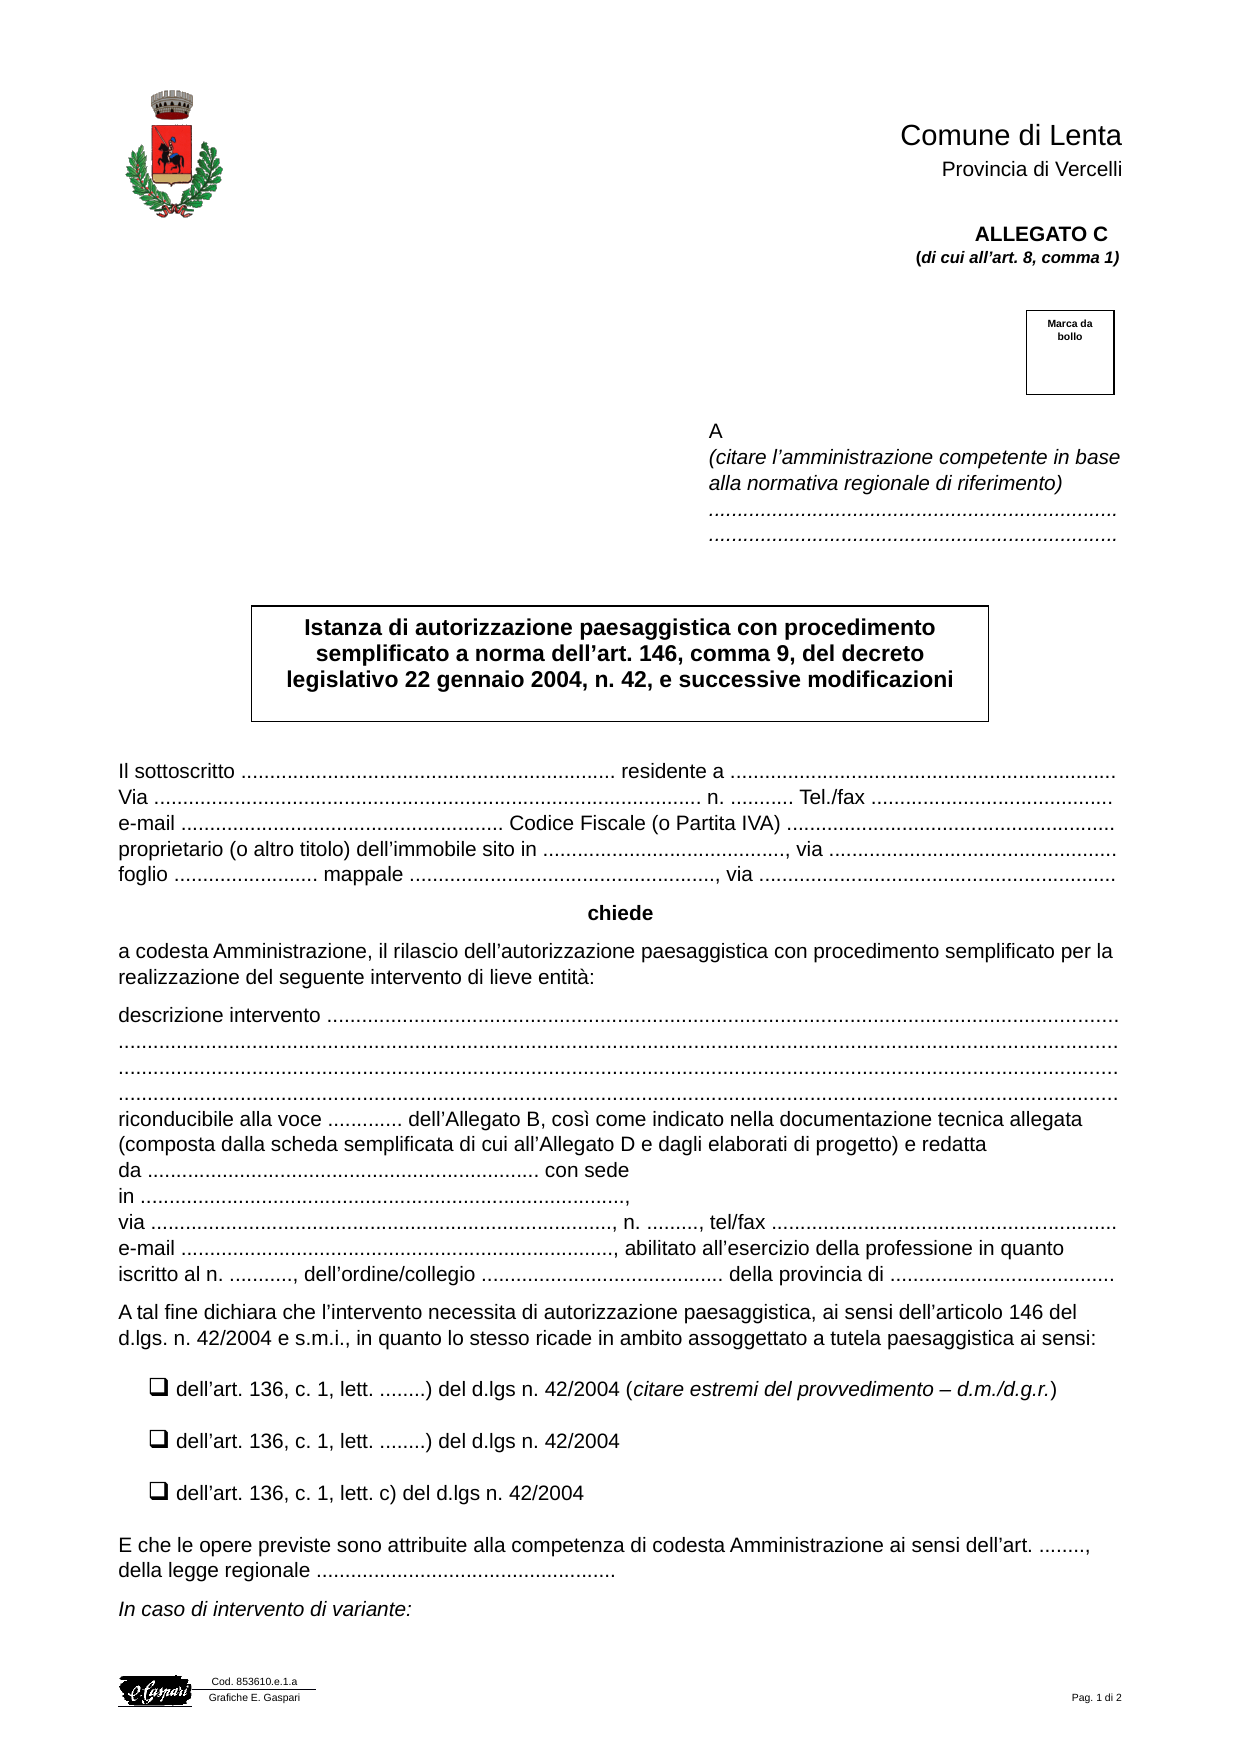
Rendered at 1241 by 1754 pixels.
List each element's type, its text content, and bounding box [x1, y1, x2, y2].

text ....................................................................... [118, 496, 1122, 520]
text  dell’art. 136, c. 1, lett. ........) del d.lgs n. 42/2004 [118, 1428, 1122, 1453]
text E che le opere previste sono attribuite alla competenza di codesta Amministrazione ai sensi dell’art. ........, della legge regionale .................................................... [118, 1532, 1122, 1582]
picture [122, 87, 224, 219]
text Comune di Lenta [224, 118, 1122, 152]
text Il sottoscritto ................................................................. residente a ................................................................... Via ............................................................................................... n. ........... Tel./fax .......................................... e-mail ........................................................ Codice Fiscale (o Partita IVA) ......................................................... proprietario (o altro titolo) dell’immobile sito in .........................................., via .................................................. foglio ......................... mappale ....................................................., via .............................................................. [118, 759, 1122, 886]
picture [118, 1674, 192, 1706]
text  dell’art. 136, c. 1, lett. ........) del d.lgs n. 42/2004 (citare estremi del provvedimento – d.m./d.g.r.) [118, 1376, 1122, 1401]
text chiede [118, 901, 1122, 924]
text (citare l’amministrazione competente in base [118, 445, 1122, 469]
text (di cui all’art. 8, comma 1) [118, 247, 1122, 267]
text  dell’art. 136, c. 1, lett. c) del d.lgs n. 42/2004 [118, 1480, 1122, 1505]
text ....................................................................... [118, 522, 1122, 546]
text ALLEGATO C [118, 222, 1122, 246]
text alla normativa regionale di riferimento) [118, 471, 1122, 494]
text riconducibile alla voce ............. dell’Allegato B, così come indicato nella documentazione tecnica allegata (composta dalla scheda semplificata di cui all’Allegato D e dagli elaborati di progetto) e redatta da .................................................................... con sede in ...................................................................................., via ................................................................................, n. ........., tel/fax ............................................................ e-mail ..........................................................................., abilitato all’esercizio della professione in quanto iscritto al n. ..........., dell’ordine/collegio .......................................... della provincia di ....................................... [118, 1106, 1122, 1285]
text Provincia di Vercelli [224, 157, 1122, 181]
text In caso di intervento di variante: [118, 1597, 1122, 1621]
text A tal fine dichiara che l’intervento necessita di autorizzazione paesaggistica, ai sensi dell’articolo 146 del d.lgs. n. 42/2004 e s.m.i., in quanto lo stesso ricade in ambito assoggettato a tutela paesaggistica ai sensi: [118, 1300, 1122, 1349]
text A [118, 419, 1122, 443]
text descrizione intervento [118, 1003, 1122, 1027]
text a codesta Amministrazione, il rilascio dell’autorizzazione paesaggistica con procedimento semplificato per la realizzazione del seguente intervento di lieve entità: [118, 939, 1122, 989]
